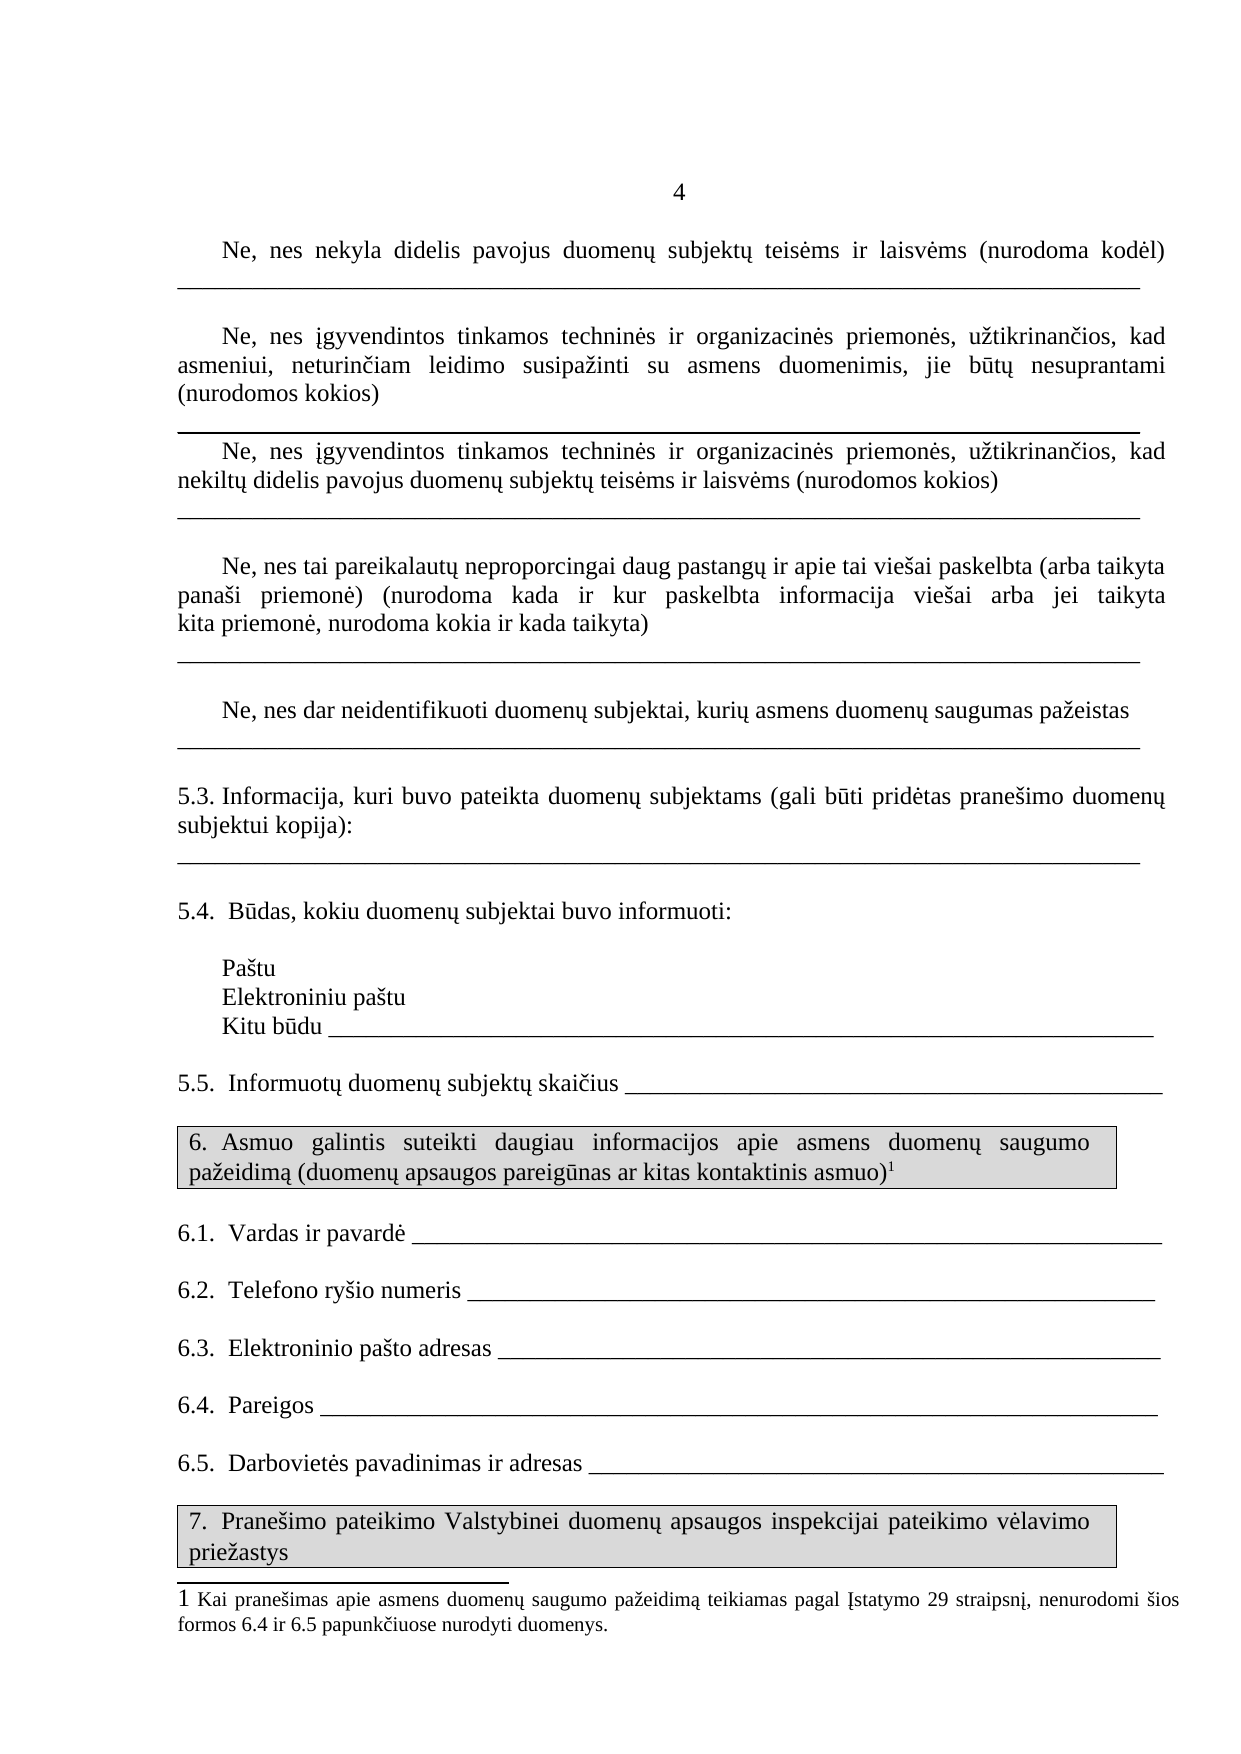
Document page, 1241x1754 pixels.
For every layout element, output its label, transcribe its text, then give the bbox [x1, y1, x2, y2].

text 6.1. Vardas ir pavardė ____________________________________________________________ [177, 1218, 1166, 1246]
text  Kitu būdu __________________________________________________________________ [177, 1011, 1166, 1040]
text 6.3. Elektroninio pašto adresas _____________________________________________________ [177, 1333, 1166, 1361]
text 5.5. Informuotų duomenų subjektų skaičius ___________________________________________ [177, 1068, 1166, 1097]
text  Ne, nes tai pareikalautų neproporcingai daug pastangų ir apie tai viešai paskelbta (arba taikyta panaši priemonė) (nurodoma kada ir kur paskelbta informacija viešai arba jei taikyta kita priemonė, nurodoma kokia ir kada taikyta) [177, 551, 1166, 637]
text  Paštu [177, 953, 1166, 982]
text _____________________________________________________________________________ [177, 723, 1166, 752]
table_header 6. Asmuo galintis suteikti daugiau informacijos apie asmens duomenų saugumo pažeidimą (duomenų apsaugos pareigūnas ar kitas kontaktinis asmuo) [178, 1127, 1116, 1188]
text  Ne, nes įgyvendintos tinkamos techninės ir organizacinės priemonės, užtikrinančios, kad nekiltų didelis pavojus duomenų subjektų teisėms ir laisvėms (nurodomos kokios) [177, 436, 1166, 493]
table_header 7. Pranešimo pateikimo Valstybinei duomenų apsaugos inspekcijai pateikimo vėlavimo priežastys [178, 1506, 1116, 1567]
text  Elektroniniu paštu [177, 982, 1166, 1011]
text  Ne, nes įgyvendintos tinkamos techninės ir organizacinės priemonės, užtikrinančios, kad asmeniui, neturinčiam leidimo susipažinti su asmens duomenimis, jie būtų nesuprantami (nurodomos kokios) [177, 321, 1166, 407]
text  Ne, nes dar neidentifikuoti duomenų subjektai, kurių asmens duomenų saugumas pažeistas [177, 695, 1166, 723]
text  Ne, nes nekyla didelis pavojus duomenų subjektų teisėms ir laisvėms (nurodoma kodėl) _____________________________________________________________________________ [177, 235, 1166, 292]
text _____________________________________________________________________________ [177, 838, 1166, 867]
text 6.5. Darbovietės pavadinimas ir adresas ______________________________________________ [177, 1448, 1166, 1476]
text _____________________________________________________________________________ [177, 637, 1166, 666]
text 5.3. Informacija, kuri buvo pateikta duomenų subjektams (gali būti pridėtas pranešimo duomenų subjektui kopija): [177, 781, 1166, 838]
text 6.4. Pareigos ___________________________________________________________________ [177, 1390, 1166, 1419]
text _____________________________________________________________________________ [177, 493, 1166, 522]
text 5.4. Būdas, kokiu duomenų subjektai buvo informuoti: [177, 896, 1166, 925]
text _____________________________________________________________________________ [177, 407, 1166, 436]
text 6.2. Telefono ryšio numeris _______________________________________________________ [177, 1275, 1166, 1304]
